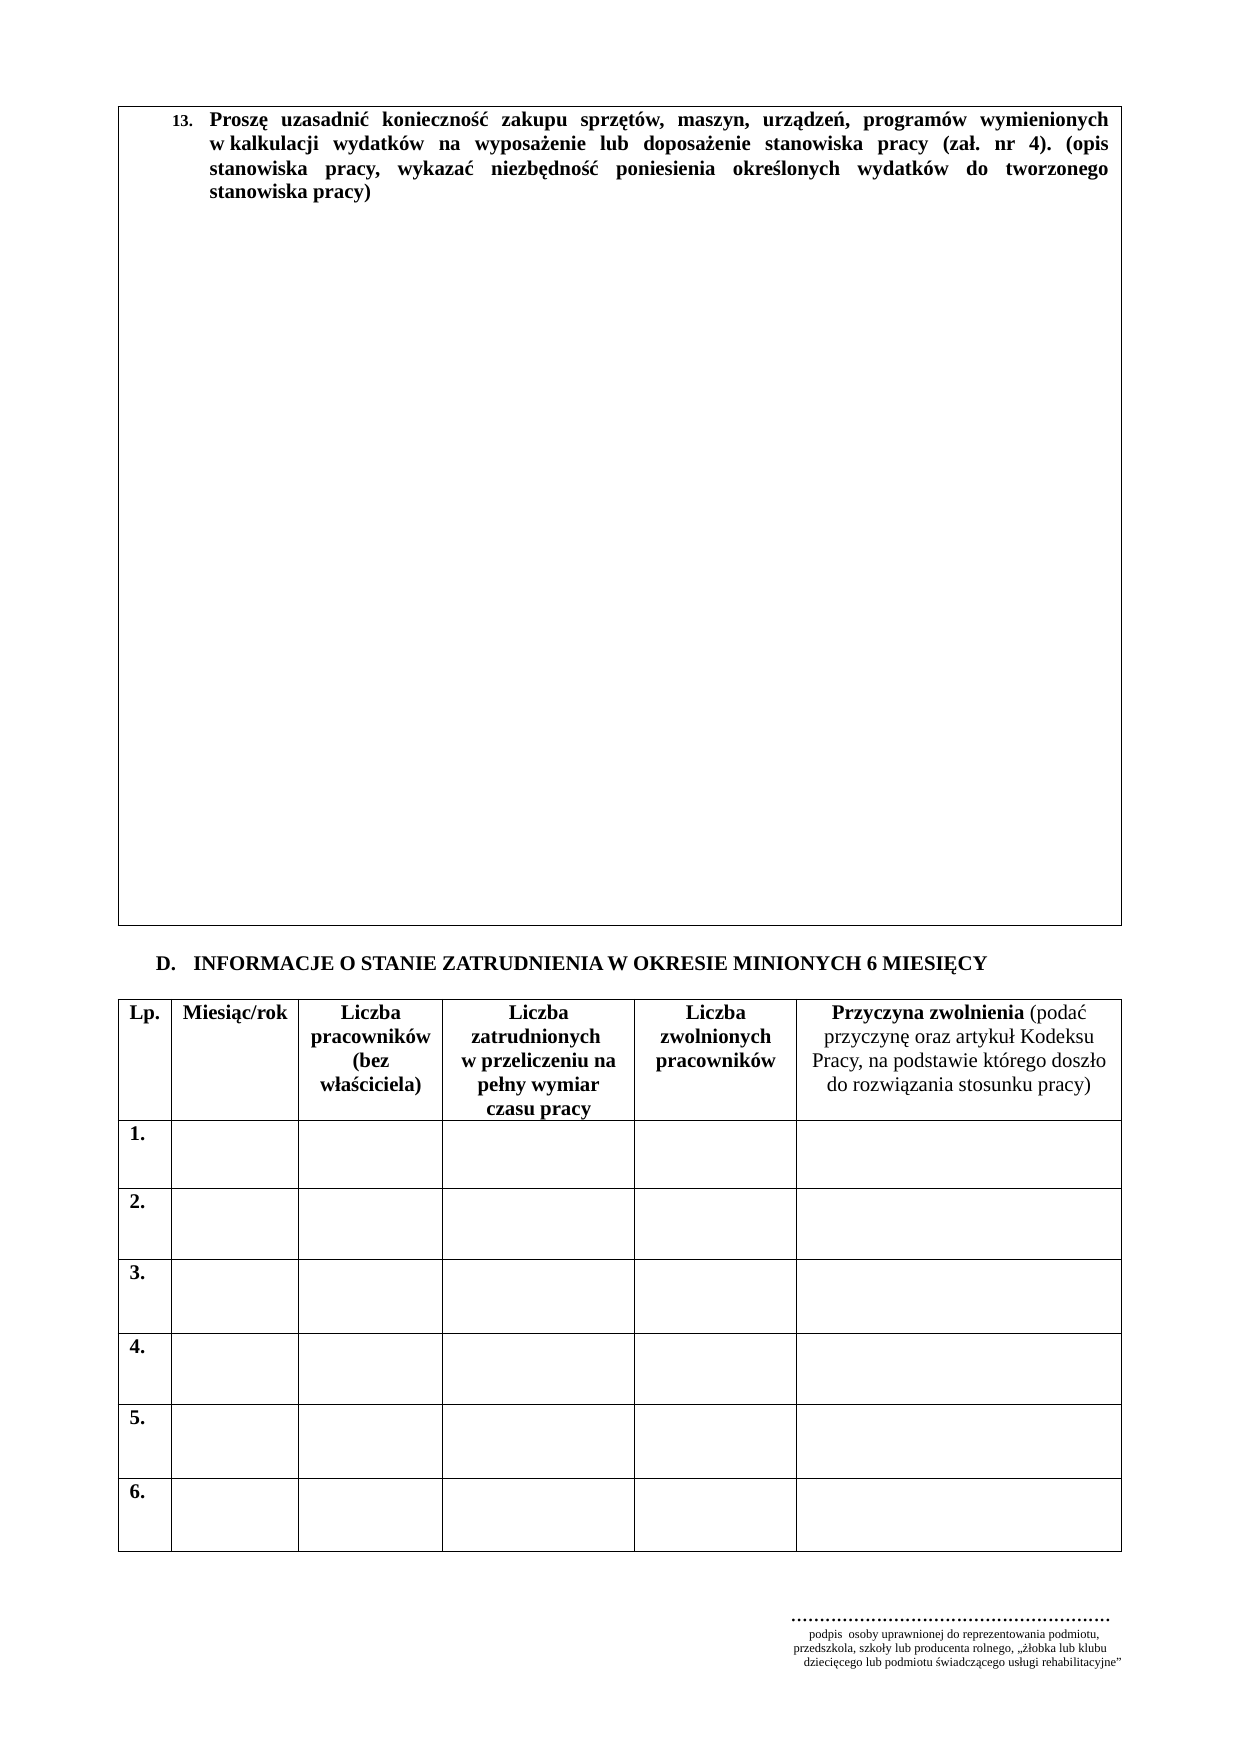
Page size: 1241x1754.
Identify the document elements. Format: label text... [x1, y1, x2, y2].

table_cell [443, 1121, 634, 1188]
table_header Liczba zwolnionych pracowników [635, 1000, 796, 1120]
table_cell [635, 1479, 796, 1551]
table_cell 4. [119, 1334, 171, 1404]
list INFORMACJE O STANIE ZATRUDNIENIA W OKRESIE MINIONYCH 6 MIESIĘCY [156, 951, 1122, 974]
table_cell [172, 1189, 298, 1258]
table_header Liczba pracowników (bez właściciela) [299, 1000, 442, 1120]
table_header Lp. [119, 1000, 171, 1120]
table_cell [797, 1405, 1121, 1478]
table_cell [443, 1405, 634, 1478]
table_cell [443, 1334, 634, 1404]
table_cell [635, 1260, 796, 1333]
table_cell [635, 1405, 796, 1478]
table_cell [172, 1405, 298, 1478]
table_cell [443, 1189, 634, 1258]
table_cell [172, 1479, 298, 1551]
table_cell [797, 1334, 1121, 1404]
table_cell [172, 1260, 298, 1333]
table_cell [635, 1334, 796, 1404]
text podpis osoby uprawnionej do reprezentowania podmiotu, [118, 1626, 1122, 1641]
table_cell 5. [119, 1405, 171, 1478]
table_cell [299, 1479, 442, 1551]
table_cell [443, 1479, 634, 1551]
table_cell [299, 1334, 442, 1404]
table_cell [299, 1121, 442, 1188]
table_header Miesiąc/rok [172, 1000, 298, 1120]
table_cell [797, 1479, 1121, 1551]
table_cell [635, 1121, 796, 1188]
table_cell [797, 1121, 1121, 1188]
table_cell [299, 1260, 442, 1333]
table_cell [443, 1260, 634, 1333]
table_cell 2. [119, 1189, 171, 1258]
table_cell [172, 1121, 298, 1188]
text przedszkola, szkoły lub producenta rolnego, „żłobka lub klubu dziecięcego lub podmiotu świadczącego usługi rehabilitacyjne” [118, 1641, 1122, 1669]
table_cell [299, 1189, 442, 1258]
table_cell [635, 1189, 796, 1258]
table_cell [797, 1260, 1121, 1333]
table_cell 6. [119, 1479, 171, 1551]
table_header Przyczyna zwolnienia (podać przyczynę oraz artykuł Kodeksu Pracy, na podstawie którego doszło do rozwiązania stosunku pracy) [797, 1000, 1121, 1120]
table_cell 3. [119, 1260, 171, 1333]
table_header Proszę uzasadnić konieczność zakupu sprzętów, maszyn, urządzeń, programów wymienionych w kalkulacji wydatków na wyposażenie lub doposażenie stanowiska pracy (zał. nr 4). (opis stanowiska pracy, wykazać niezbędność poniesienia określonych wydatków do tworzonego stanowiska pracy) [119, 107, 1121, 925]
table_cell [797, 1189, 1121, 1258]
table_cell [299, 1405, 442, 1478]
table_cell [172, 1334, 298, 1404]
table_header Liczba zatrudnionych w przeliczeniu na pełny wymiar czasu pracy [443, 1000, 634, 1120]
text ........................................................ [413, 1600, 1122, 1626]
table_cell 1. [119, 1121, 171, 1188]
